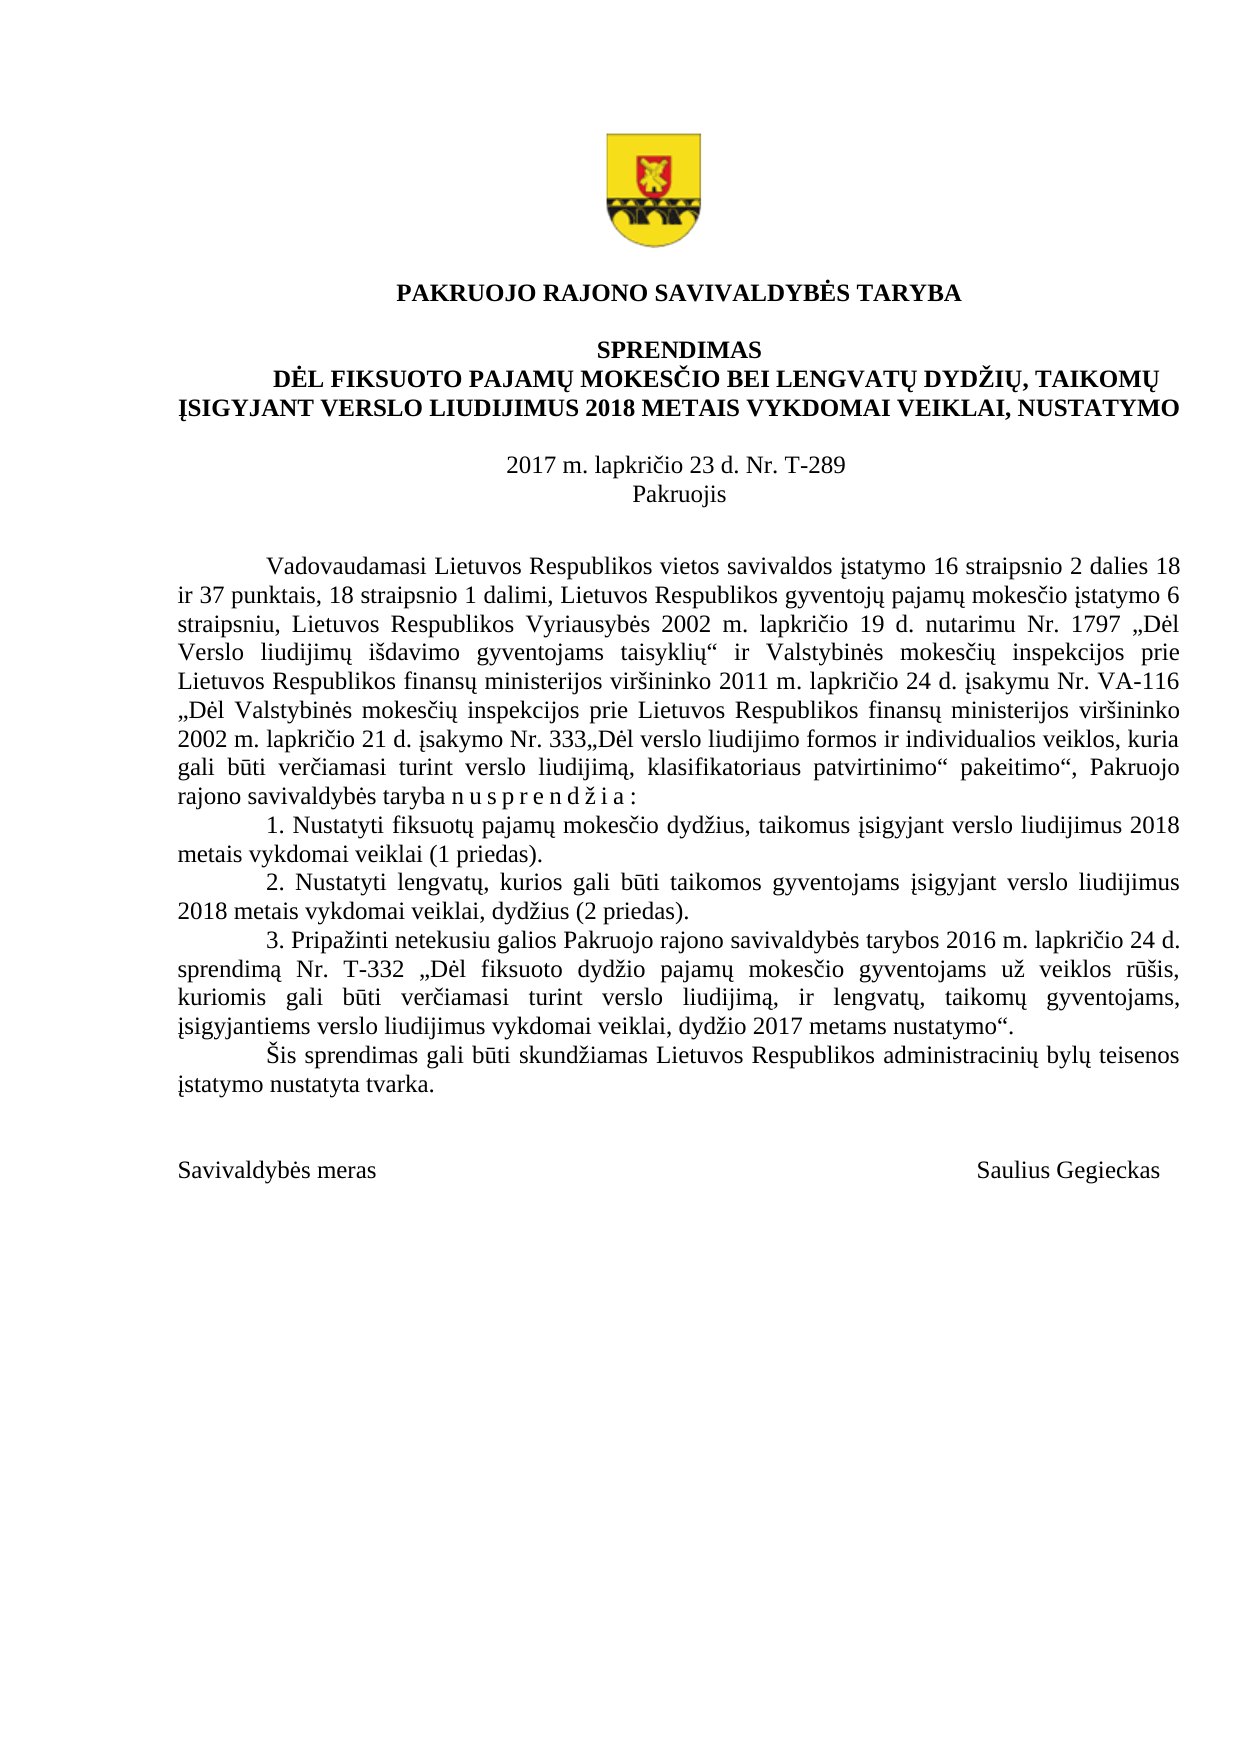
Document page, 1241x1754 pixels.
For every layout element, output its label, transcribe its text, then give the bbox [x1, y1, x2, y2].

text 2017 m. lapkričio 23 d. Nr. T-289 [177, 451, 1181, 479]
text 2. Nustatyti lengvatų, kurios gali būti taikomos gyventojams įsigyjant verslo liudijimus 2018 metais vykdomai veiklai, dydžius (2 priedas). [177, 867, 1181, 925]
text Šis sprendimas gali būti skundžiamas Lietuvos Respublikos administracinių bylų teisenos įstatymo nustatyta tvarka. [177, 1040, 1181, 1097]
text SPRENDIMAS [177, 336, 1181, 364]
text Pakruojis [177, 479, 1181, 508]
text Vadovaudamasi Lietuvos Respublikos vietos savivaldos įstatymo 16 straipsnio 2 dalies 18 ir 37 punktais, 18 straipsnio 1 dalimi, Lietuvos Respublikos gyventojų pajamų mokesčio įstatymo 6 straipsniu, Lietuvos Respublikos Vyriausybės 2002 m. lapkričio 19 d. nutarimu Nr. 1797 „Dėl Verslo liudijimų išdavimo gyventojams taisyklių“ ir Valstybinės mokesčių inspekcijos prie Lietuvos Respublikos finansų ministerijos viršininko 2011 m. lapkričio 24 d. įsakymu Nr. VA-116 „Dėl Valstybinės mokesčių inspekcijos prie Lietuvos Respublikos finansų ministerijos viršininko 2002 m. lapkričio 21 d. įsakymo Nr. 333„Dėl verslo liudijimo formos ir individualios veiklos, kuria gali būti verčiamasi turint verslo liudijimą, klasifikatoriaus patvirtinimo“ pakeitimo“, Pakruojo rajono savivaldybės taryba nusprendžia: [177, 551, 1181, 810]
text DĖL fiksuotO PAJAMŲ mokesčiO bei lengvatų DYDŽIŲ, TAIKOMŲ ĮSIGYJANT VERSLO LIUDIJIMUS 2018 METAIS VYKDOMAI VEIKLAI, NUSTATYMO [177, 364, 1181, 422]
text PAKRUOJO RAJONO SAVIVALDYBĖS TARYBA [177, 278, 1181, 307]
text 3. Pripažinti netekusiu galios Pakruojo rajono savivaldybės tarybos 2016 m. lapkričio 24 d. sprendimą Nr. T-332 „Dėl fiksuoto dydžio pajamų mokesčio gyventojams už veiklos rūšis, kuriomis gali būti verčiamasi turint verslo liudijimą, ir lengvatų, taikomų gyventojams, įsigyjantiems verslo liudijimus vykdomai veiklai, dydžio 2017 metams nustatymo“. [177, 925, 1181, 1040]
text 1. Nustatyti fiksuotų pajamų mokesčio dydžius, taikomus įsigyjant verslo liudijimus 2018 metais vykdomai veiklai (1 priedas). [177, 810, 1181, 867]
text Savivaldybės meras Saulius Gegieckas [177, 1155, 1181, 1184]
